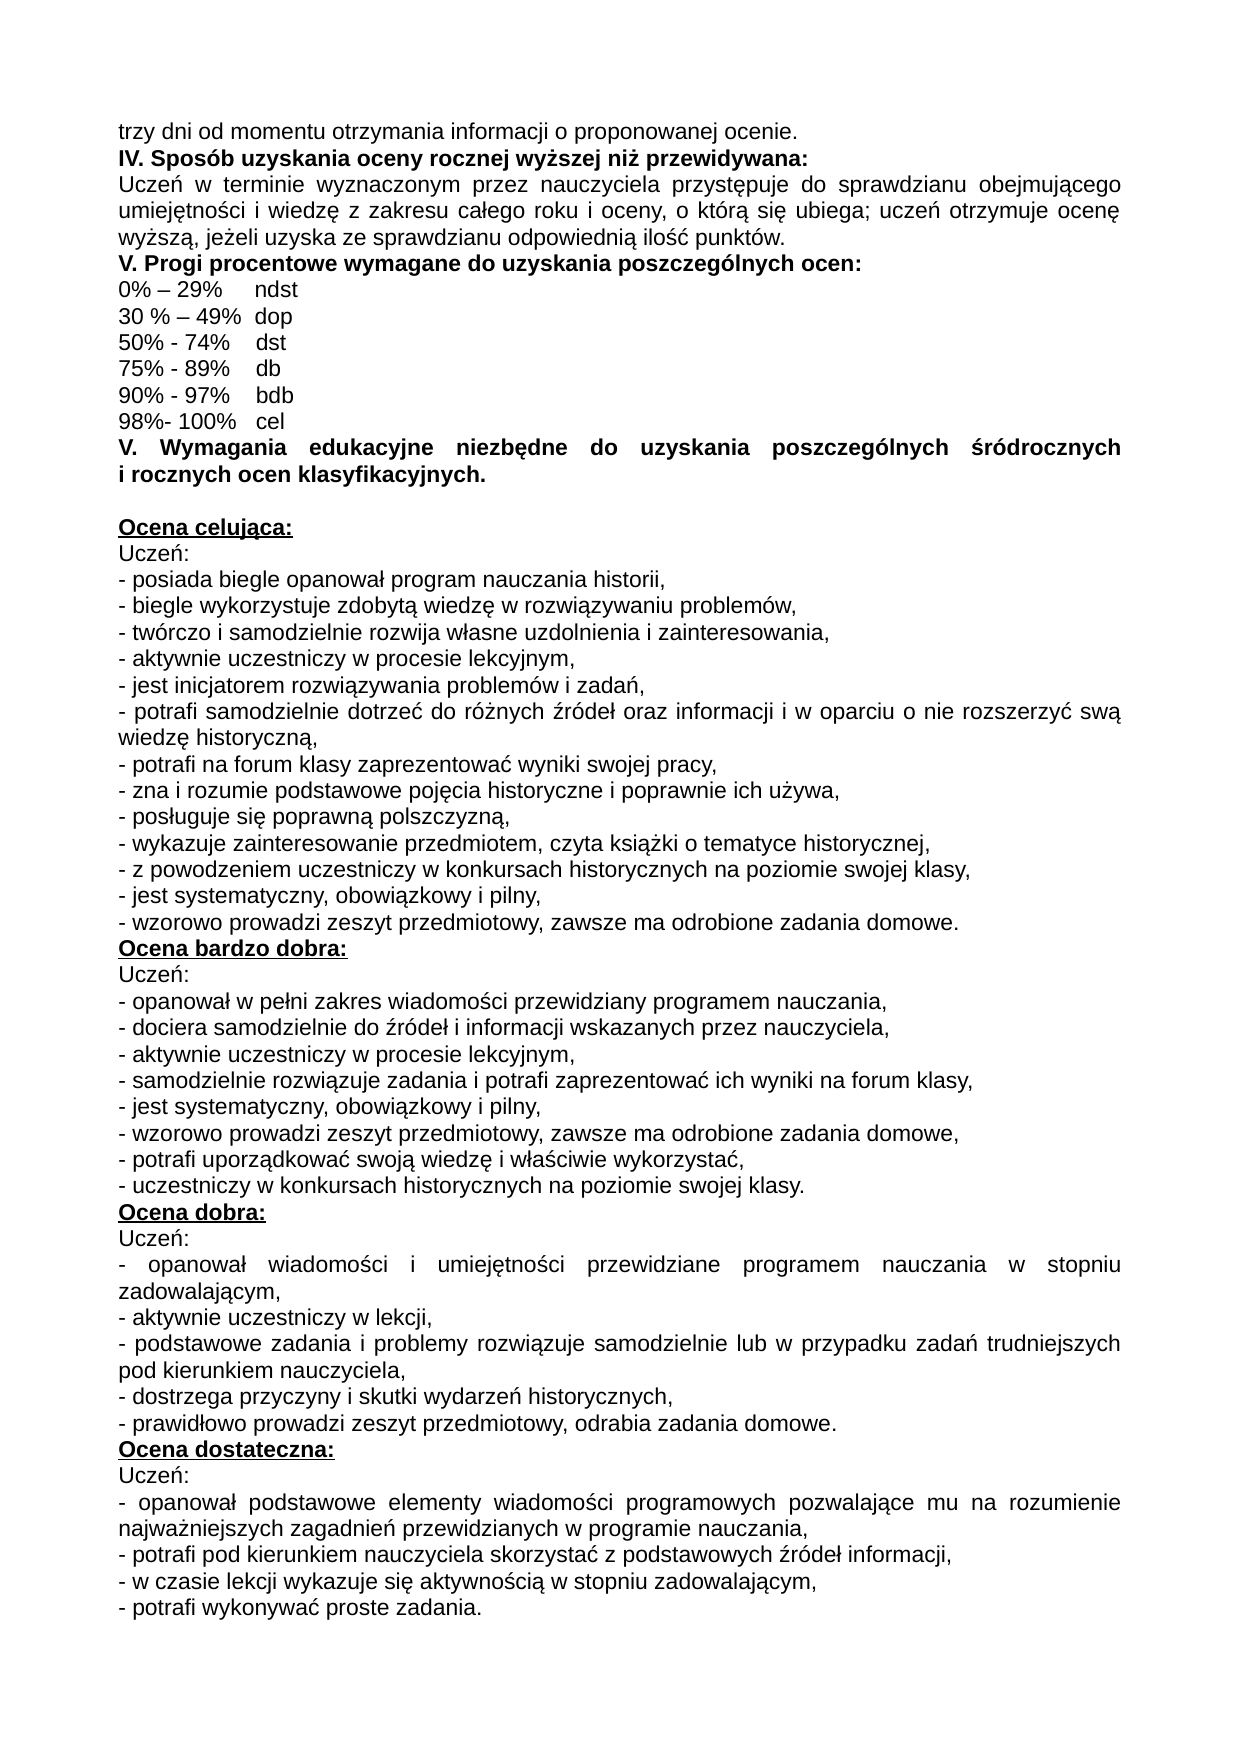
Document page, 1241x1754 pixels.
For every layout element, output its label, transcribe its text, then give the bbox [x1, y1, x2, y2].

text - potrafi na forum klasy zaprezentować wyniki swojej pracy, [118, 751, 1122, 777]
text 75% - 89% db [118, 355, 1122, 382]
text - potrafi uporządkować swoją wiedzę i właściwie wykorzystać, [118, 1146, 1122, 1172]
text - posiada biegle opanował program nauczania historii, [118, 566, 1122, 592]
text 50% - 74% dst [118, 329, 1122, 355]
text - uczestniczy w konkursach historycznych na poziomie swojej klasy. [118, 1172, 1122, 1199]
text V. Progi procentowe wymagane do uzyskania poszczególnych ocen: [118, 250, 1122, 276]
text - dostrzega przyczyny i skutki wydarzeń historycznych, [118, 1383, 1122, 1409]
text 30 % – 49% dop [118, 303, 1122, 329]
text - podstawowe zadania i problemy rozwiązuje samodzielnie lub w przypadku zadań trudniejszych pod kierunkiem nauczyciela, [118, 1330, 1122, 1383]
text Uczeń: [118, 1225, 1122, 1251]
text Ocena bardzo dobra: [118, 935, 1122, 961]
text - prawidłowo prowadzi zeszyt przedmiotowy, odrabia zadania domowe. [118, 1409, 1122, 1436]
text - potrafi pod kierunkiem nauczyciela skorzystać z podstawowych źródeł informacji, [118, 1541, 1122, 1568]
text - zna i rozumie podstawowe pojęcia historyczne i poprawnie ich używa, [118, 777, 1122, 803]
text - aktywnie uczestniczy w procesie lekcyjnym, [118, 1041, 1122, 1067]
text - opanował podstawowe elementy wiadomości programowych pozwalające mu na rozumienie najważniejszych zagadnień przewidzianych w programie nauczania, [118, 1488, 1122, 1541]
text - jest systematyczny, obowiązkowy i pilny, [118, 882, 1122, 909]
text 0% – 29% ndst [118, 276, 1122, 303]
text V. Wymagania edukacyjne niezbędne do uzyskania poszczególnych śródrocznych i rocznych ocen klasyfikacyjnych. [118, 434, 1122, 487]
text 98%- 100% cel [118, 408, 1122, 434]
text - w czasie lekcji wykazuje się aktywnością w stopniu zadowalającym, [118, 1568, 1122, 1594]
text Uczeń: [118, 961, 1122, 988]
text Ocena celująca: [118, 513, 1122, 540]
text Ocena dobra: [118, 1199, 1122, 1225]
text - jest inicjatorem rozwiązywania problemów i zadań, [118, 672, 1122, 698]
text - potrafi samodzielnie dotrzeć do różnych źródeł oraz informacji i w oparciu o nie rozszerzyć swą wiedzę historyczną, [118, 698, 1122, 751]
text 90% - 97% bdb [118, 382, 1122, 408]
text Uczeń w terminie wyznaczonym przez nauczyciela przystępuje do sprawdzianu obejmującego umiejętności i wiedzę z zakresu całego roku i oceny, o którą się ubiega; uczeń otrzymuje ocenę wyższą, jeżeli uzyska ze sprawdzianu odpowiednią ilość punktów. [118, 171, 1122, 250]
text trzy dni od momentu otrzymania informacji o proponowanej ocenie. [118, 118, 1122, 144]
text - biegle wykorzystuje zdobytą wiedzę w rozwiązywaniu problemów, [118, 592, 1122, 619]
text - z powodzeniem uczestniczy w konkursach historycznych na poziomie swojej klasy, [118, 856, 1122, 882]
text - wzorowo prowadzi zeszyt przedmiotowy, zawsze ma odrobione zadania domowe, [118, 1119, 1122, 1146]
text - aktywnie uczestniczy w lekcji, [118, 1304, 1122, 1330]
text Uczeń: [118, 540, 1122, 566]
text - opanował wiadomości i umiejętności przewidziane programem nauczania w stopniu zadowalającym, [118, 1251, 1122, 1304]
text IV. Sposób uzyskania oceny rocznej wyższej niż przewidywana: [118, 144, 1122, 171]
text - wzorowo prowadzi zeszyt przedmiotowy, zawsze ma odrobione zadania domowe. [118, 909, 1122, 935]
text - twórczo i samodzielnie rozwija własne uzdolnienia i zainteresowania, [118, 619, 1122, 645]
text - potrafi wykonywać proste zadania. [118, 1594, 1122, 1620]
text Ocena dostateczna: [118, 1436, 1122, 1462]
text - opanował w pełni zakres wiadomości przewidziany programem nauczania, [118, 988, 1122, 1014]
text - wykazuje zainteresowanie przedmiotem, czyta książki o tematyce historycznej, [118, 830, 1122, 856]
text Uczeń: [118, 1462, 1122, 1488]
text - samodzielnie rozwiązuje zadania i potrafi zaprezentować ich wyniki na forum klasy, [118, 1067, 1122, 1093]
text - aktywnie uczestniczy w procesie lekcyjnym, [118, 645, 1122, 672]
text - dociera samodzielnie do źródeł i informacji wskazanych przez nauczyciela, [118, 1014, 1122, 1041]
text - jest systematyczny, obowiązkowy i pilny, [118, 1093, 1122, 1119]
text - posługuje się poprawną polszczyzną, [118, 803, 1122, 830]
